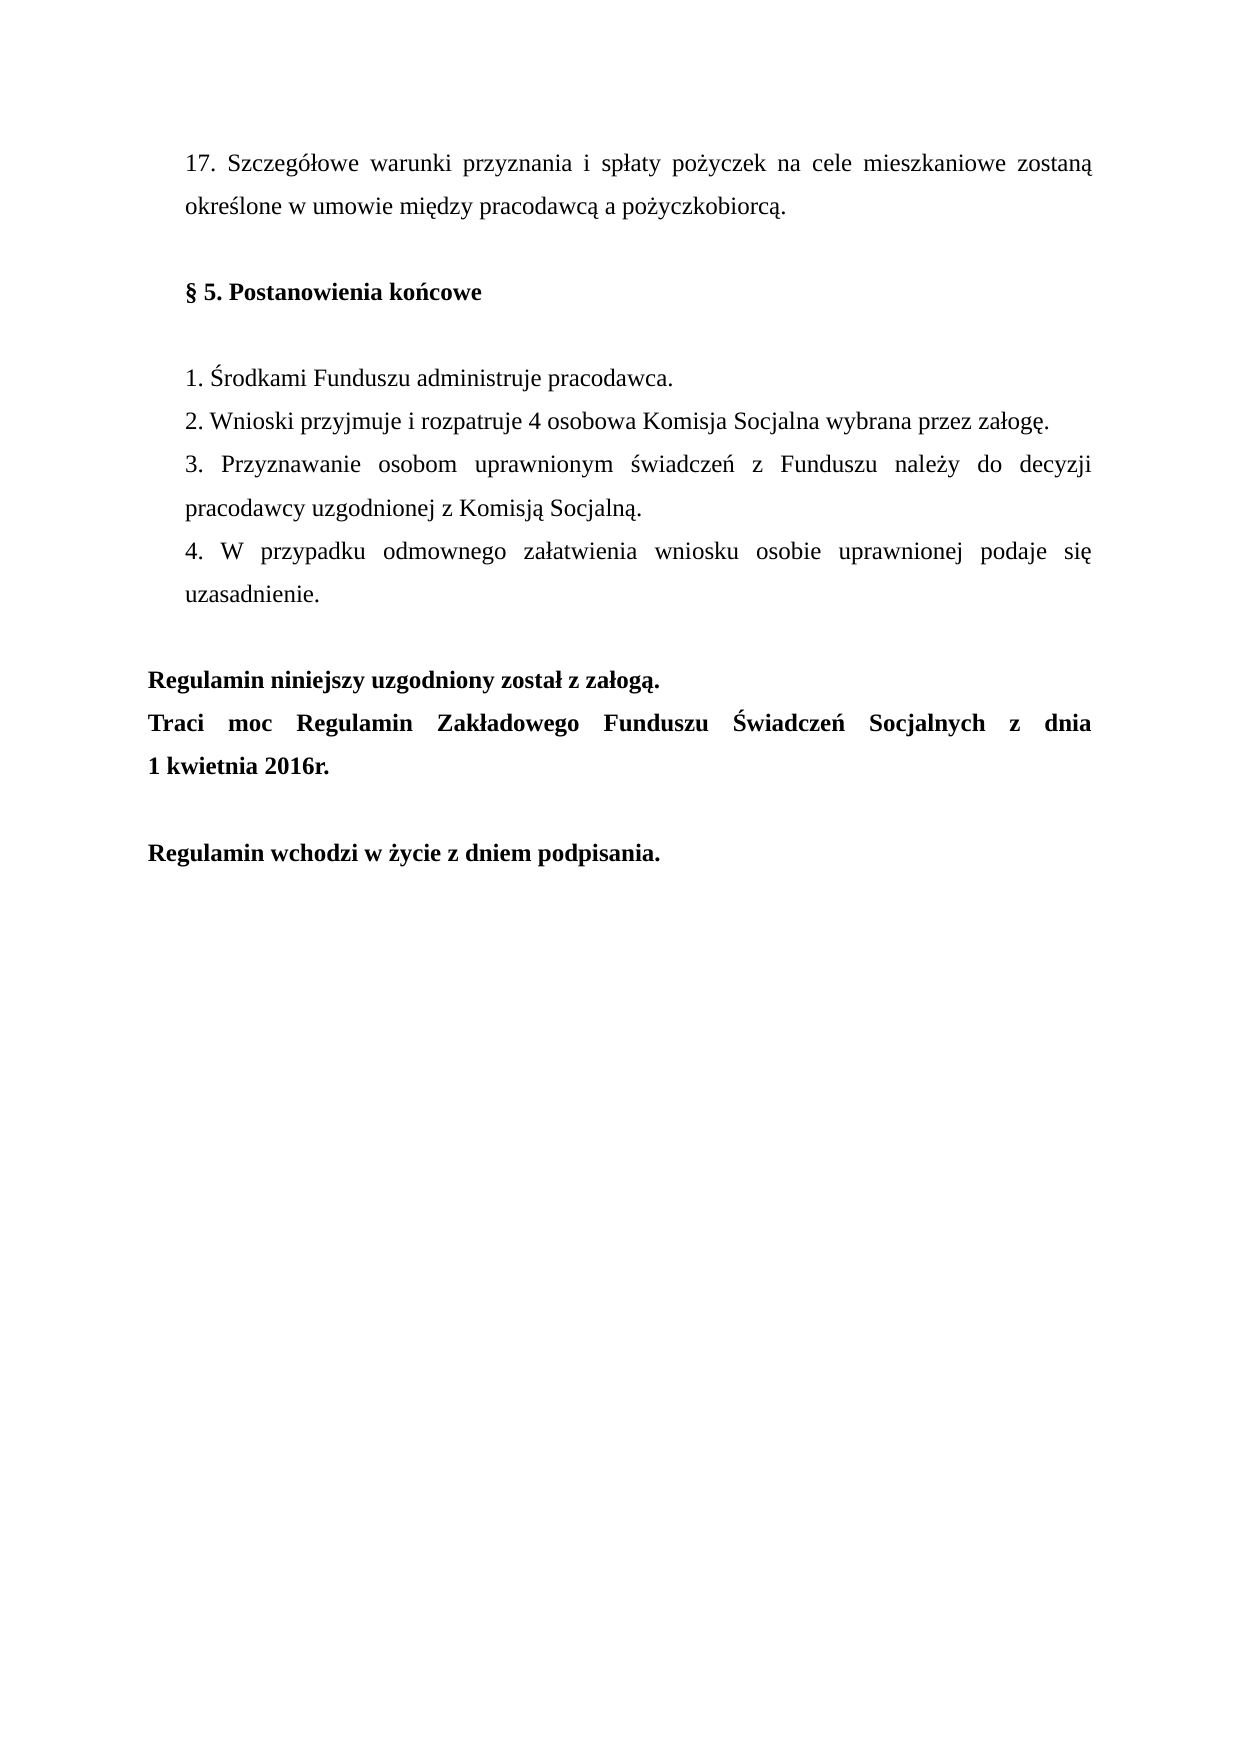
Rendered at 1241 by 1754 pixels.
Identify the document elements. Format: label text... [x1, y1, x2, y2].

text Traci moc Regulamin Zakładowego Funduszu Świadczeń Socjalnych z dnia 1 kwietnia 2016r. [148, 708, 1093, 780]
text Regulamin wchodzi w życie z dniem podpisania. [148, 838, 1093, 866]
text 17. Szczegółowe warunki przyznania i spłaty pożyczek na cele mieszkaniowe zostaną określone w umowie między pracodawcą a pożyczkobiorcą. [185, 148, 1093, 219]
text 2. Wnioski przyjmuje i rozpatruje 4 osobowa Komisja Socjalna wybrana przez załogę. [185, 406, 1093, 435]
text 3. Przyznawanie osobom uprawnionym świadczeń z Funduszu należy do decyzji pracodawcy uzgodnionej z Komisją Socjalną. [185, 449, 1093, 521]
text 4. W przypadku odmownego załatwienia wniosku osobie uprawnionej podaje się uzasadnienie. [185, 536, 1093, 608]
text § 5. Postanowienia końcowe [148, 277, 1093, 306]
text 1. Środkami Funduszu administruje pracodawca. [185, 363, 1093, 392]
text Regulamin niniejszy uzgodniony został z załogą. [148, 665, 1093, 694]
